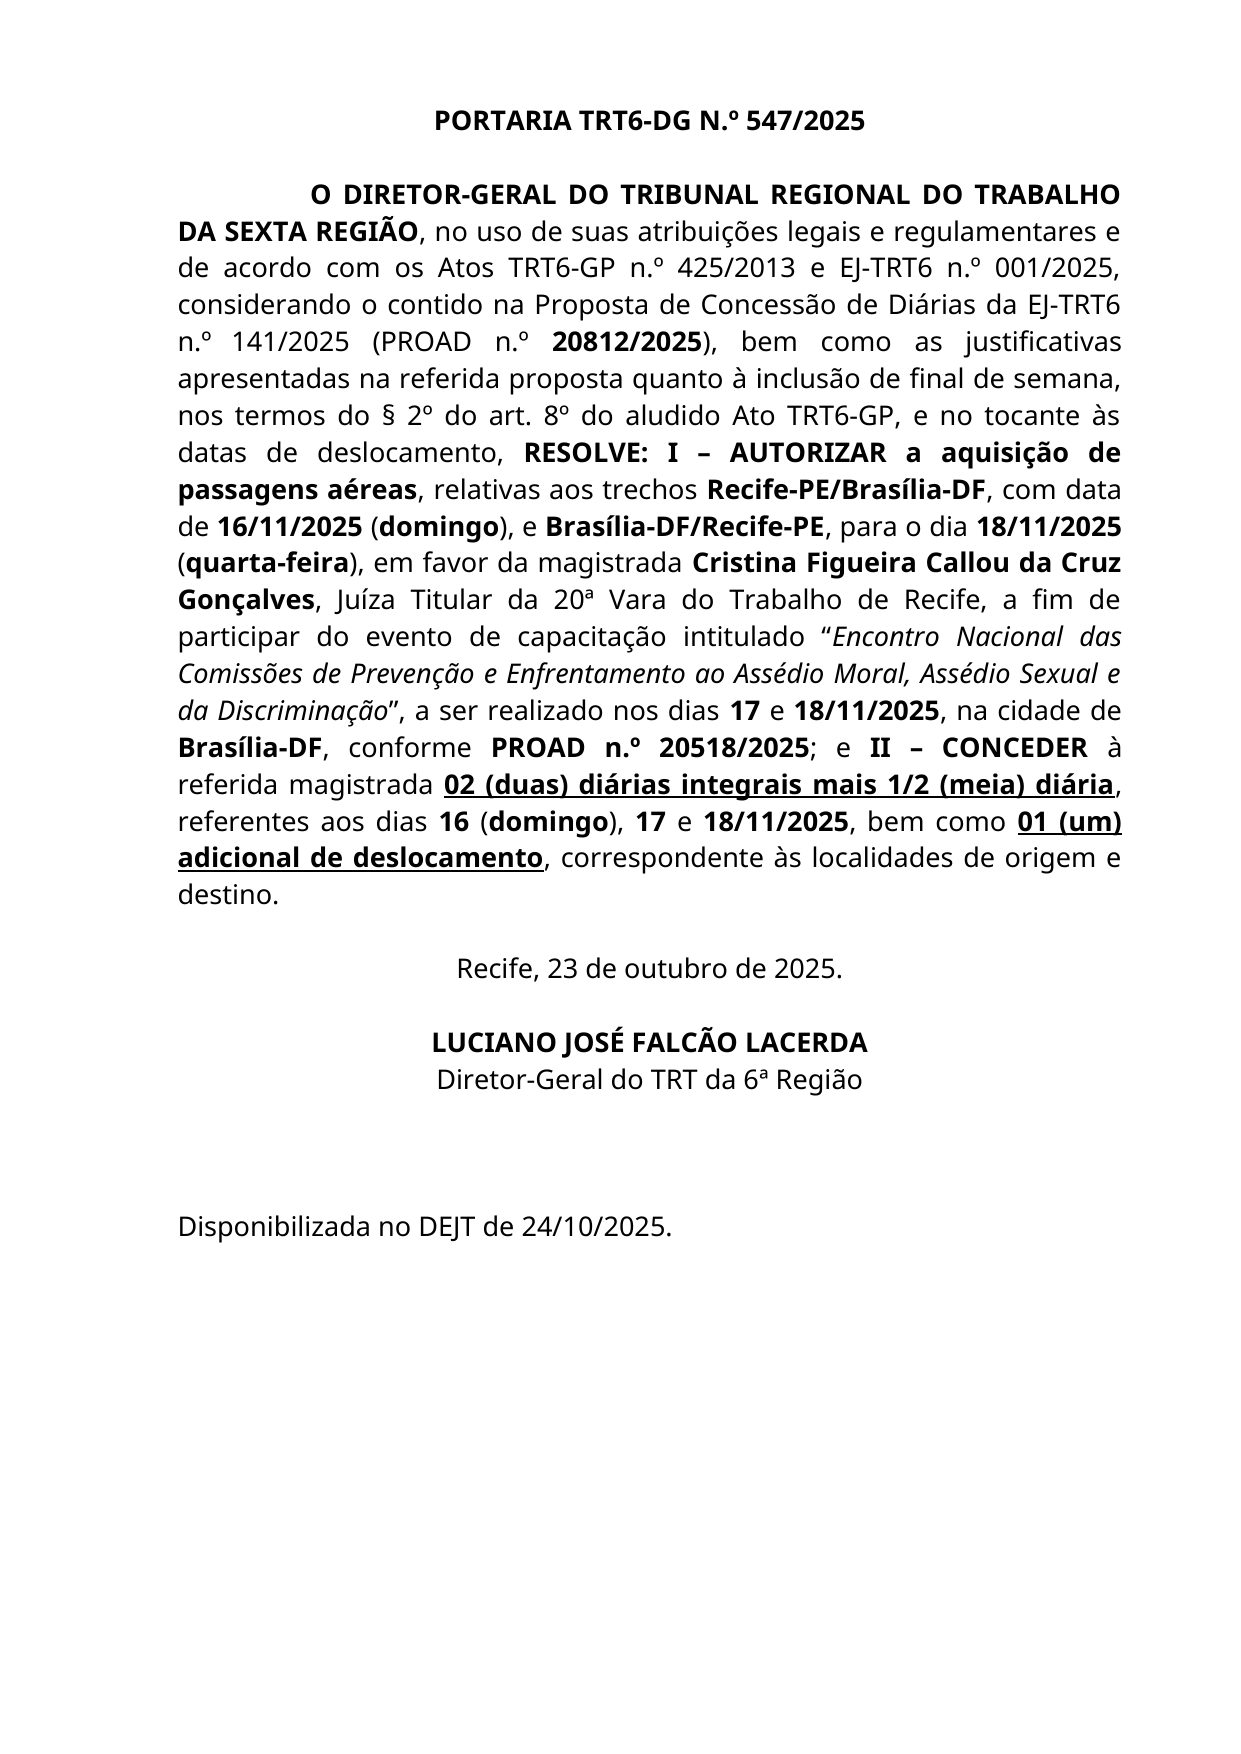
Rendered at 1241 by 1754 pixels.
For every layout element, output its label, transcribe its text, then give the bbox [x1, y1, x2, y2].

text PORTARIA TRT6-DG N.º 547/2025 [177, 100, 1122, 138]
text Diretor-Geral do TRT da 6ª Região [177, 1060, 1122, 1097]
text LUCIANO JOSÉ FALCÃO LACERDA [177, 1023, 1122, 1060]
text O DIRETOR-GERAL DO TRIBUNAL REGIONAL DO TRABALHO DA SEXTA REGIÃO, no uso de suas atribuições legais e regulamentares e de acordo com os Atos TRT6-GP n.º 425/2013 e EJ-TRT6 n.º 001/2025, considerando o contido na Proposta de Concessão de Diárias da EJ-TRT6 n.º 141/2025 (PROAD n.º 20812/2025), bem como as justificativas apresentadas na referida proposta quanto à inclusão de final de semana, nos termos do § 2º do art. 8º do aludido Ato TRT6-GP, e no tocante às datas de deslocamento, RESOLVE: I – AUTORIZAR a aquisição de passagens aéreas, relativas aos trechos Recife-PE/Brasília-DF, com data de 16/11/2025 (domingo), e Brasília-DF/Recife-PE, para o dia 18/11/2025 (quarta-feira), em favor da magistrada Cristina Figueira Callou da Cruz Gonçalves, Juíza Titular da 20ª Vara do Trabalho de Recife, a fim de participar do evento de capacitação intitulado “Encontro Nacional das Comissões de Prevenção e Enfrentamento ao Assédio Moral, Assédio Sexual e da Discriminação”, a ser realizado nos dias 17 e 18/11/2025, na cidade de Brasília-DF, conforme PROAD n.º 20518/2025; e II – CONCEDER à referida magistrada 02 (duas) diárias integrais mais 1/2 (meia) diária, referentes aos dias 16 (domingo), 17 e 18/11/2025, bem como 01 (um) adicional de deslocamento, correspondente às localidades de origem e destino. [177, 175, 1122, 913]
text Recife, 23 de outubro de 2025. [177, 949, 1122, 986]
text Disponibilizada no DEJT de 24/10/2025. [177, 1208, 1122, 1244]
